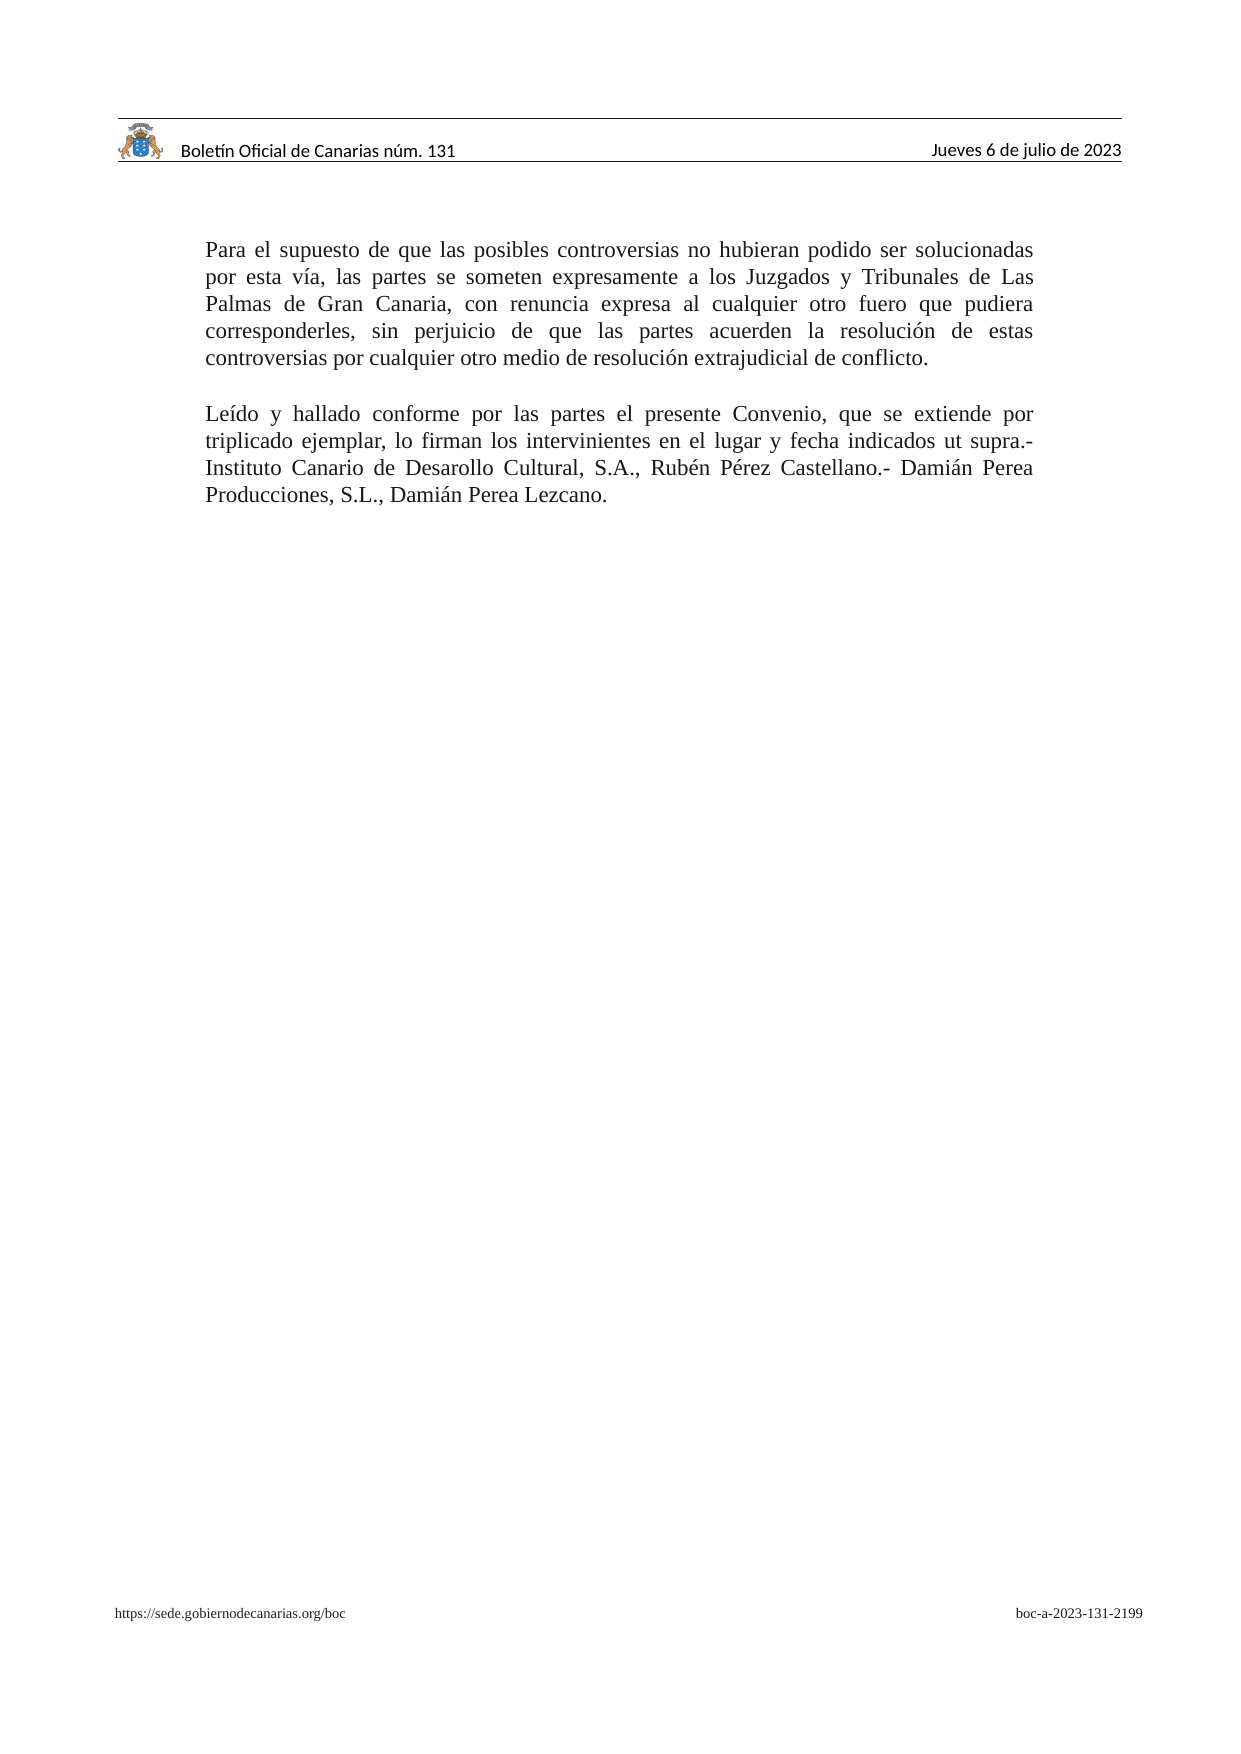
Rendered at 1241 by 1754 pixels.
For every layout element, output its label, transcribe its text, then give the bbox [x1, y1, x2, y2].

text Leído y hallado conforme por las partes el presente Convenio, que se extiende por triplicado ejemplar, lo firman los intervinientes en el lugar y fecha indicados ut supra.- Instituto Canario de Desarollo Cultural, S.A., Rubén Pérez Castellano.- Damián Perea Producciones, S.L., Damián Perea Lezcano. [205, 400, 1035, 507]
text Para el supuesto de que las posibles controversias no hubieran podido ser solucionadas por esta vía, las partes se someten expresamente a los Juzgados y Tribunales de Las Palmas de Gran Canaria, con renuncia expresa al cualquier otro fuero que pudiera corresponderles, sin perjuicio de que las partes acuerden la resolución de estas controversias por cualquier otro medio de resolución extrajudicial de conflicto. [205, 236, 1035, 370]
